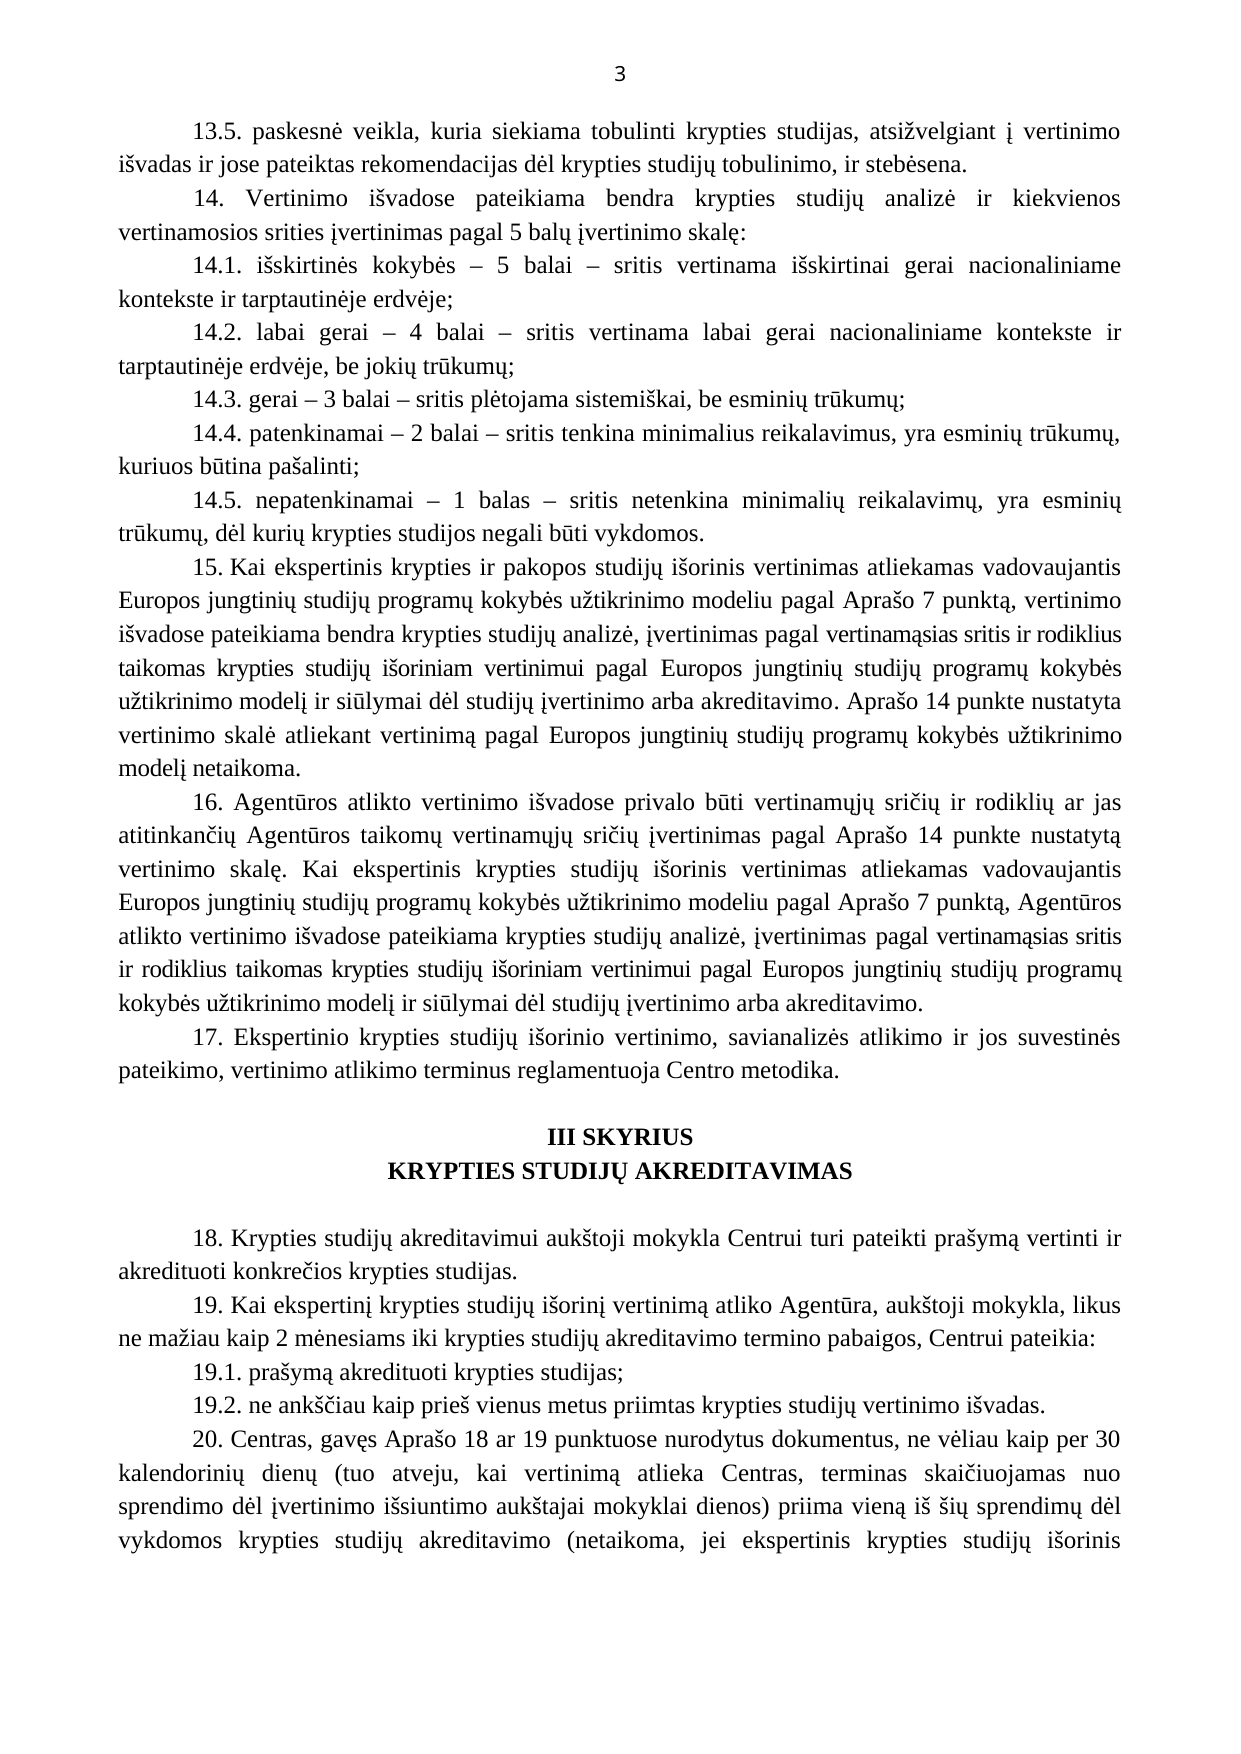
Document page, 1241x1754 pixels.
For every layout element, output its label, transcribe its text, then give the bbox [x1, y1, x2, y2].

text 16. Agentūros atlikto vertinimo išvadose privalo būti vertinamųjų sričių ir rodiklių ar jas atitinkančių Agentūros taikomų vertinamųjų sričių įvertinimas pagal Aprašo 14 punkte nustatytą vertinimo skalę. Kai ekspertinis krypties studijų išorinis vertinimas atliekamas vadovaujantis Europos jungtinių studijų programų kokybės užtikrinimo modeliu pagal Aprašo 7 punktą, Agentūros atlikto vertinimo išvadose pateikiama krypties studijų analizė, įvertinimas pagal vertinamąsias sritis ir rodiklius taikomas krypties studijų išoriniam vertinimui pagal Europos jungtinių studijų programų kokybės užtikrinimo modelį ir siūlymai dėl studijų įvertinimo arba akreditavimo. [118, 787, 1122, 1017]
text 14.1. išskirtinės kokybės – 5 balai – sritis vertinama išskirtinai gerai nacionaliniame kontekste ir tarptautinėje erdvėje; [118, 250, 1122, 312]
text 15. Kai ekspertinis krypties ir pakopos studijų išorinis vertinimas atliekamas vadovaujantis Europos jungtinių studijų programų kokybės užtikrinimo modeliu pagal Aprašo 7 punktą, vertinimo išvadose pateikiama bendra krypties studijų analizė, įvertinimas pagal vertinamąsias sritis ir rodiklius taikomas krypties studijų išoriniam vertinimui pagal Europos jungtinių studijų programų kokybės užtikrinimo modelį ir siūlymai dėl studijų įvertinimo arba akreditavimo. Aprašo 14 punkte nustatyta vertinimo skalė atliekant vertinimą pagal Europos jungtinių studijų programų kokybės užtikrinimo modelį netaikoma. [118, 552, 1122, 782]
text 19. Kai ekspertinį krypties studijų išorinį vertinimą atliko Agentūra, aukštoji mokykla, likus ne mažiau kaip 2 mėnesiams iki krypties studijų akreditavimo termino pabaigos, Centrui pateikia: [118, 1290, 1122, 1352]
text 13.5. paskesnė veikla, kuria siekiama tobulinti krypties studijas, atsižvelgiant į vertinimo išvadas ir jose pateiktas rekomendacijas dėl krypties studijų tobulinimo, ir stebėsena. [118, 116, 1122, 178]
text 20. Centras, gavęs Aprašo 18 ar 19 punktuose nurodytus dokumentus, ne vėliau kaip per 30 kalendorinių dienų (tuo atveju, kai vertinimą atlieka Centras, terminas skaičiuojamas nuo sprendimo dėl įvertinimo išsiuntimo aukštajai mokyklai dienos) priima vieną iš šių sprendimų dėl vykdomos krypties studijų akreditavimo (netaikoma, jei ekspertinis krypties studijų išorinis [118, 1424, 1122, 1553]
text 17. Ekspertinio krypties studijų išorinio vertinimo, savianalizės atlikimo ir jos suvestinės pateikimo, vertinimo atlikimo terminus reglamentuoja Centro metodika. [118, 1022, 1122, 1084]
text 19.1. prašymą akredituoti krypties studijas; [192, 1357, 1122, 1386]
text 18. Krypties studijų akreditavimui aukštoji mokykla Centrui turi pateikti prašymą vertinti ir akredituoti konkrečios krypties studijas. [118, 1223, 1122, 1285]
text 14.4. patenkinamai – 2 balai – sritis tenkina minimalius reikalavimus, yra esminių trūkumų, kuriuos būtina pašalinti; [118, 418, 1122, 480]
text 14.2. labai gerai – 4 balai – sritis vertinama labai gerai nacionaliniame kontekste ir tarptautinėje erdvėje, be jokių trūkumų; [118, 317, 1122, 379]
text 14.5. nepatenkinamai – 1 balas – sritis netenkina minimalių reikalavimų, yra esminių trūkumų, dėl kurių krypties studijos negali būti vykdomos. [118, 485, 1122, 547]
text KRYPTIES STUDIJŲ AKREDITAVIMAS [118, 1156, 1122, 1184]
text 14. Vertinimo išvadose pateikiama bendra krypties studijų analizė ir kiekvienos vertinamosios srities įvertinimas pagal 5 balų įvertinimo skalę: [118, 183, 1122, 245]
text III SKYRIUS [118, 1122, 1122, 1151]
text 19.2. ne ankščiau kaip prieš vienus metus priimtas krypties studijų vertinimo išvadas. [118, 1391, 1122, 1419]
text 14.3. gerai – 3 balai – sritis plėtojama sistemiškai, be esminių trūkumų; [118, 384, 1122, 413]
